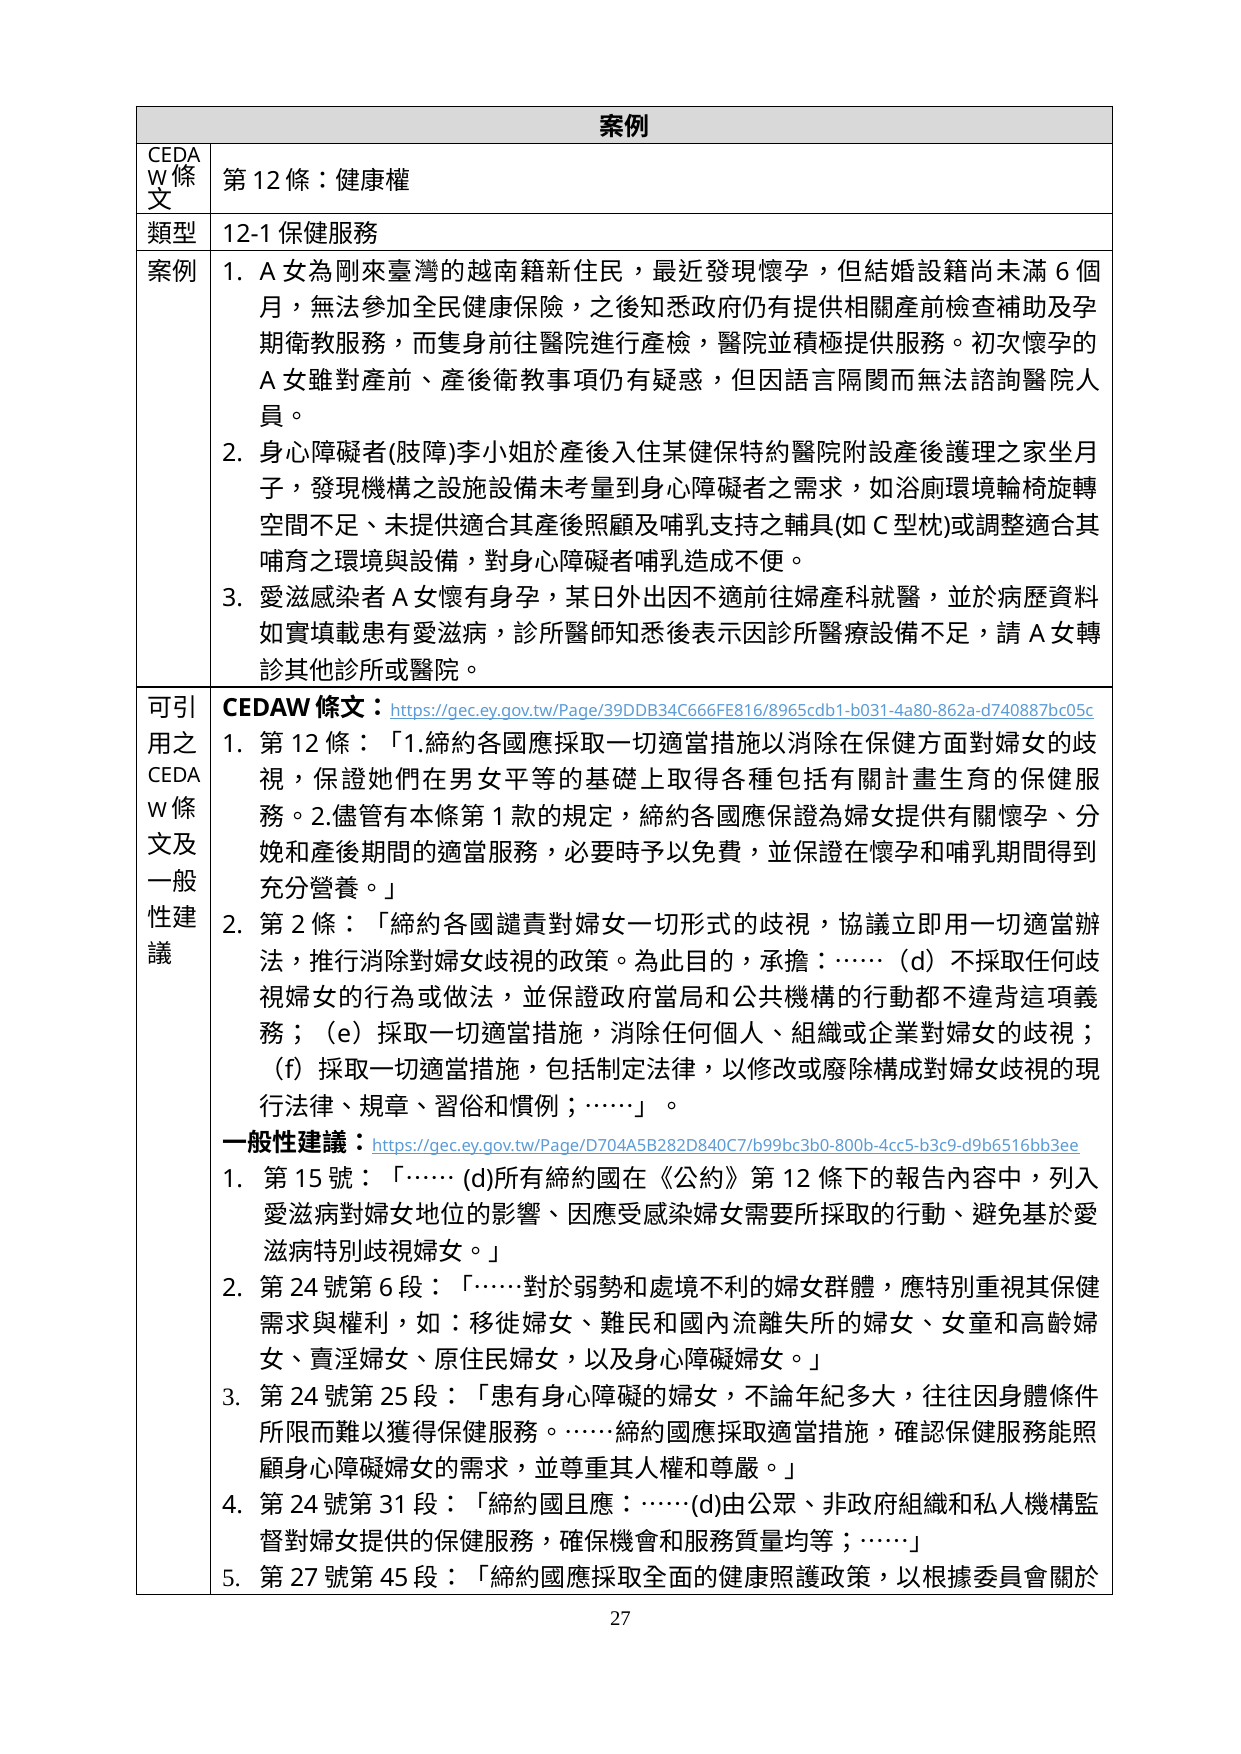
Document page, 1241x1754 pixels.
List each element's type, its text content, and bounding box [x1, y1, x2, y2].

table_header 案例 [137, 107, 1112, 143]
table_cell 可引用之CEDAW條文及一般性建議 [137, 688, 210, 1594]
table_cell A女為剛來臺灣的越南籍新住民，最近發現懷孕，但結婚設籍尚未滿6個月，無法參加全民健康保險，之後知悉政府仍有提供相關產前檢查補助及孕期衛教服務，而隻身前往醫院進行產檢，醫院並積極提供服務。初次懷孕的A女雖對產前、產後衛教事項仍有疑惑，但因語言隔閡而無法諮詢醫院人員。 身心障礙者(肢障)李小姐於產後入住某健保特約醫院附設產後護理之家坐月子，發現機構之設施設備未考量到身心障礙者之需求，如浴廁環境輪椅旋轉空間不足、未提供適合其產後照顧及哺乳支持之輔具(如C型枕)或調整適合其哺育之環境與設備，對身心障礙者哺乳造成不便。 愛滋感染者A女懷有身孕，某日外出因不適前往婦產科就醫，並於病歷資料如實填載患有愛滋病，診所醫師知悉後表示因診所醫療設備不足，請A女轉診其他診所或醫院。 [211, 251, 1112, 686]
table_cell 第12條：健康權 [211, 144, 1112, 213]
table_cell 類型 [137, 214, 210, 250]
table_cell CEDAW條文：https://gec.ey.gov.tw/Page/39DDB34C666FE816/8965cdb1-b031-4a80-862a-d740887bc05c 第12條：「1.締約各國應採取一切適當措施以消除在保健方面對婦女的歧視，保證她們在男女平等的基礎上取得各種包括有關計畫生育的保健服務。2.儘管有本條第1款的規定，締約各國應保證為婦女提供有關懷孕、分娩和產後期間的適當服務，必要時予以免費，並保證在懷孕和哺乳期間得到充分營養。」 第2條：「締約各國譴責對婦女一切形式的歧視，協議立即用一切適當辦法，推行消除對婦女歧視的政策。為此目的，承擔：……（d）不採取任何歧視婦女的行為或做法，並保證政府當局和公共機構的行動都不違背這項義務；（e）採取一切適當措施，消除任何個人、組織或企業對婦女的歧視；（f）採取一切適當措施，包括制定法律，以修改或廢除構成對婦女歧視的現行法律、規章、習俗和慣例；……」。 一般性建議：https://gec.ey.gov.tw/Page/D704A5B282D840C7/b99bc3b0-800b-4cc5-b3c9-d9b6516bb3ee 第15號：「…… (d)所有締約國在《公約》第12 條下的報告內容中，列入愛滋病對婦女地位的影響、因應受感染婦女需要所採取的行動、避免基於愛滋病特別歧視婦女。」 第24號第6段：「……對於弱勢和處境不利的婦女群體，應特別重視其保健需求與權利，如：移徙婦女、難民和國內流離失所的婦女、女童和高齡婦女、賣淫婦女、原住民婦女，以及身心障礙婦女。」 第24號第25段：「患有身心障礙的婦女，不論年紀多大，往往因身體條件所限而難以獲得保健服務。……締約國應採取適當措施，確認保健服務能照顧身心障礙婦女的需求，並尊重其人權和尊嚴。」 第24號第31段：「締約國且應：……(d)由公眾、非政府組織和私人機構監督對婦女提供的保健服務，確保機會和服務質量均等；……」 第27號第45段：「締約國應採取全面的健康照護政策，以根據委員會關於 [211, 688, 1112, 1594]
table_cell 案例 [137, 251, 210, 686]
table_cell 12-1保健服務 [211, 214, 1112, 250]
table_cell CEDAW條文 [137, 144, 210, 213]
